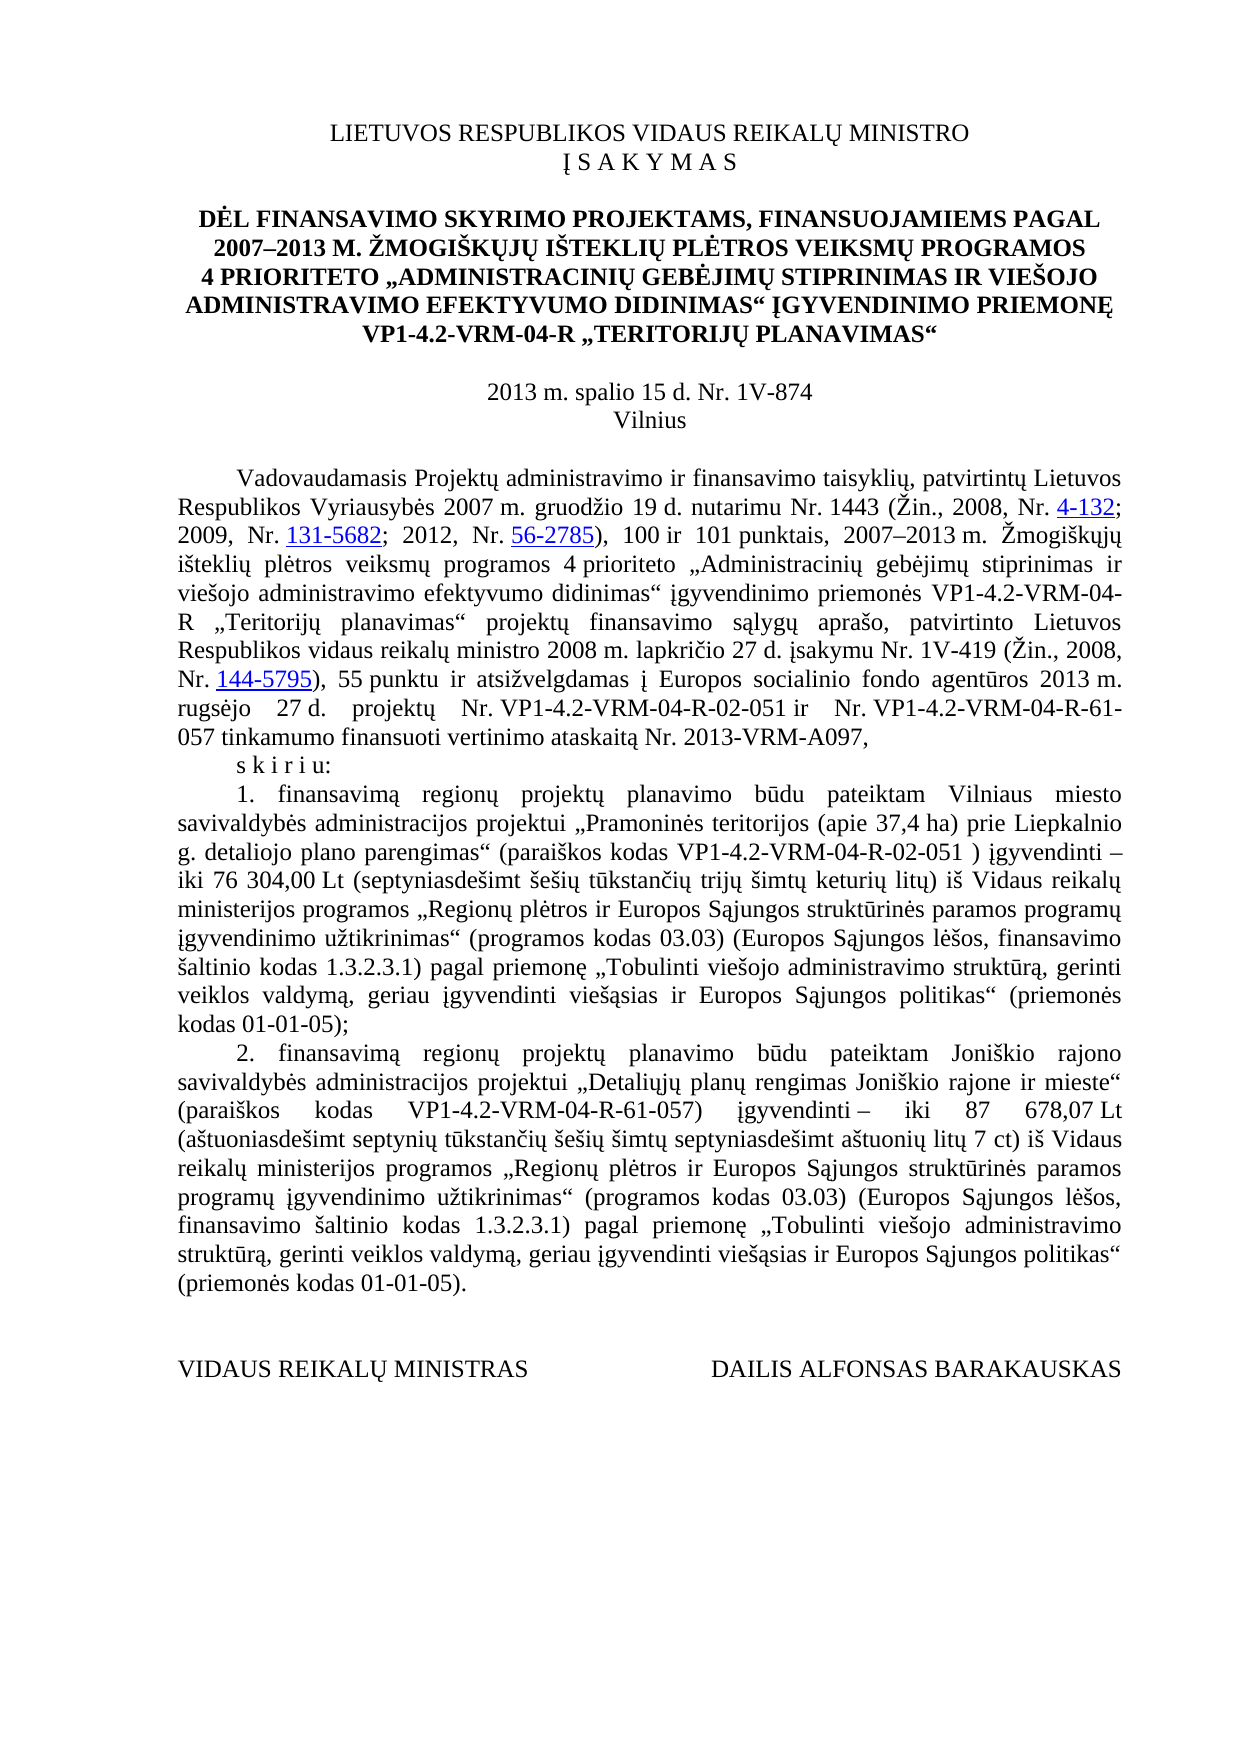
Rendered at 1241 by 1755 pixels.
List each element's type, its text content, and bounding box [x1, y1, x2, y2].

text 2013 m. spalio 15 d. Nr. 1V-874 [177, 377, 1122, 406]
text DĖL FINANSAVIMO SKYRIMO PROJEKTAMS, FINANSUOJAMIEMS PAGAL 2007–2013 M. ŽMOGIŠKŲJŲ IŠTEKLIŲ PLĖTROS VEIKSMŲ PROGRAMOS 4 PRIORITETO „ADMINISTRACINIŲ GEBĖJIMŲ STIPRINIMAS IR VIEŠOJO ADMINISTRAVIMO EFEKTYVUMO DIDINIMAS“ ĮGYVENDINIMO PRIEMONĘ VP1-4.2-VRM-04-R „TERITORIJŲ PLANAVIMAS“ [177, 204, 1122, 348]
text Vadovaudamasis Projektų administravimo ir finansavimo taisyklių, patvirtintų Lietuvos Respublikos Vyriausybės 2007 m. gruodžio 19 d. nutarimu Nr. 1443 (Žin., 2008, Nr. 4-132; 2009, Nr. 131-5682; 2012, Nr. 56-2785), 100 ir 101 punktais, 2007–2013 m. Žmogiškųjų išteklių plėtros veiksmų programos 4 prioriteto „Administracinių gebėjimų stiprinimas ir viešojo administravimo efektyvumo didinimas“ įgyvendinimo priemonės VP1-4.2-VRM-04-R „Teritorijų planavimas“ projektų finansavimo sąlygų aprašo, patvirtinto Lietuvos Respublikos vidaus reikalų ministro 2008 m. lapkričio 27 d. įsakymu Nr. 1V-419 (Žin., 2008, Nr. 144-5795), 55 punktu ir atsižvelgdamas į Europos socialinio fondo agentūros 2013 m. rugsėjo 27 d. projektų Nr. VP1-4.2-VRM-04-R-02-051 ir Nr. VP1-4.2-VRM-04-R-61-057 tinkamumo finansuoti vertinimo ataskaitą Nr. 2013-VRM-A097, [177, 463, 1122, 751]
text Vilnius [177, 406, 1122, 434]
text Vidaus reikalų ministras Dailis Alfonsas Barakauskas [177, 1354, 1122, 1383]
text LIETUVOS RESPUBLIKOS VIDAUS REIKALŲ MINISTRO [177, 118, 1122, 147]
text 1. finansavimą regionų projektų planavimo būdu pateiktam Vilniaus miesto savivaldybės administracijos projektui „Pramoninės teritorijos (apie 37,4 ha) prie Liepkalnio g. detaliojo plano parengimas“ (paraiškos kodas VP1-4.2-VRM-04-R-02-051 ) įgyvendinti – iki 76 304,00 Lt (septyniasdešimt šešių tūkstančių trijų šimtų keturių litų) iš Vidaus reikalų ministerijos programos „Regionų plėtros ir Europos Sąjungos struktūrinės paramos programų įgyvendinimo užtikrinimas“ (programos kodas 03.03) (Europos Sąjungos lėšos, finansavimo šaltinio kodas 1.3.2.3.1) pagal priemonę „Tobulinti viešojo administravimo struktūrą, gerinti veiklos valdymą, geriau įgyvendinti viešąsias ir Europos Sąjungos politikas“ (priemonės kodas 01-01-05); [177, 779, 1122, 1038]
text 2. finansavimą regionų projektų planavimo būdu pateiktam Joniškio rajono savivaldybės administracijos projektui „Detaliųjų planų rengimas Joniškio rajone ir mieste“ (paraiškos kodas VP1-4.2-VRM-04-R-61-057) įgyvendinti – iki 87 678,07 Lt (aštuoniasdešimt septynių tūkstančių šešių šimtų septyniasdešimt aštuonių litų 7 ct) iš Vidaus reikalų ministerijos programos „Regionų plėtros ir Europos Sąjungos struktūrinės paramos programų įgyvendinimo užtikrinimas“ (programos kodas 03.03) (Europos Sąjungos lėšos, finansavimo šaltinio kodas 1.3.2.3.1) pagal priemonę „Tobulinti viešojo administravimo struktūrą, gerinti veiklos valdymą, geriau įgyvendinti viešąsias ir Europos Sąjungos politikas“ (priemonės kodas 01-01-05). [177, 1038, 1122, 1297]
text s k i r i u: [177, 751, 1122, 779]
text Į S A K Y M A S [177, 147, 1122, 176]
